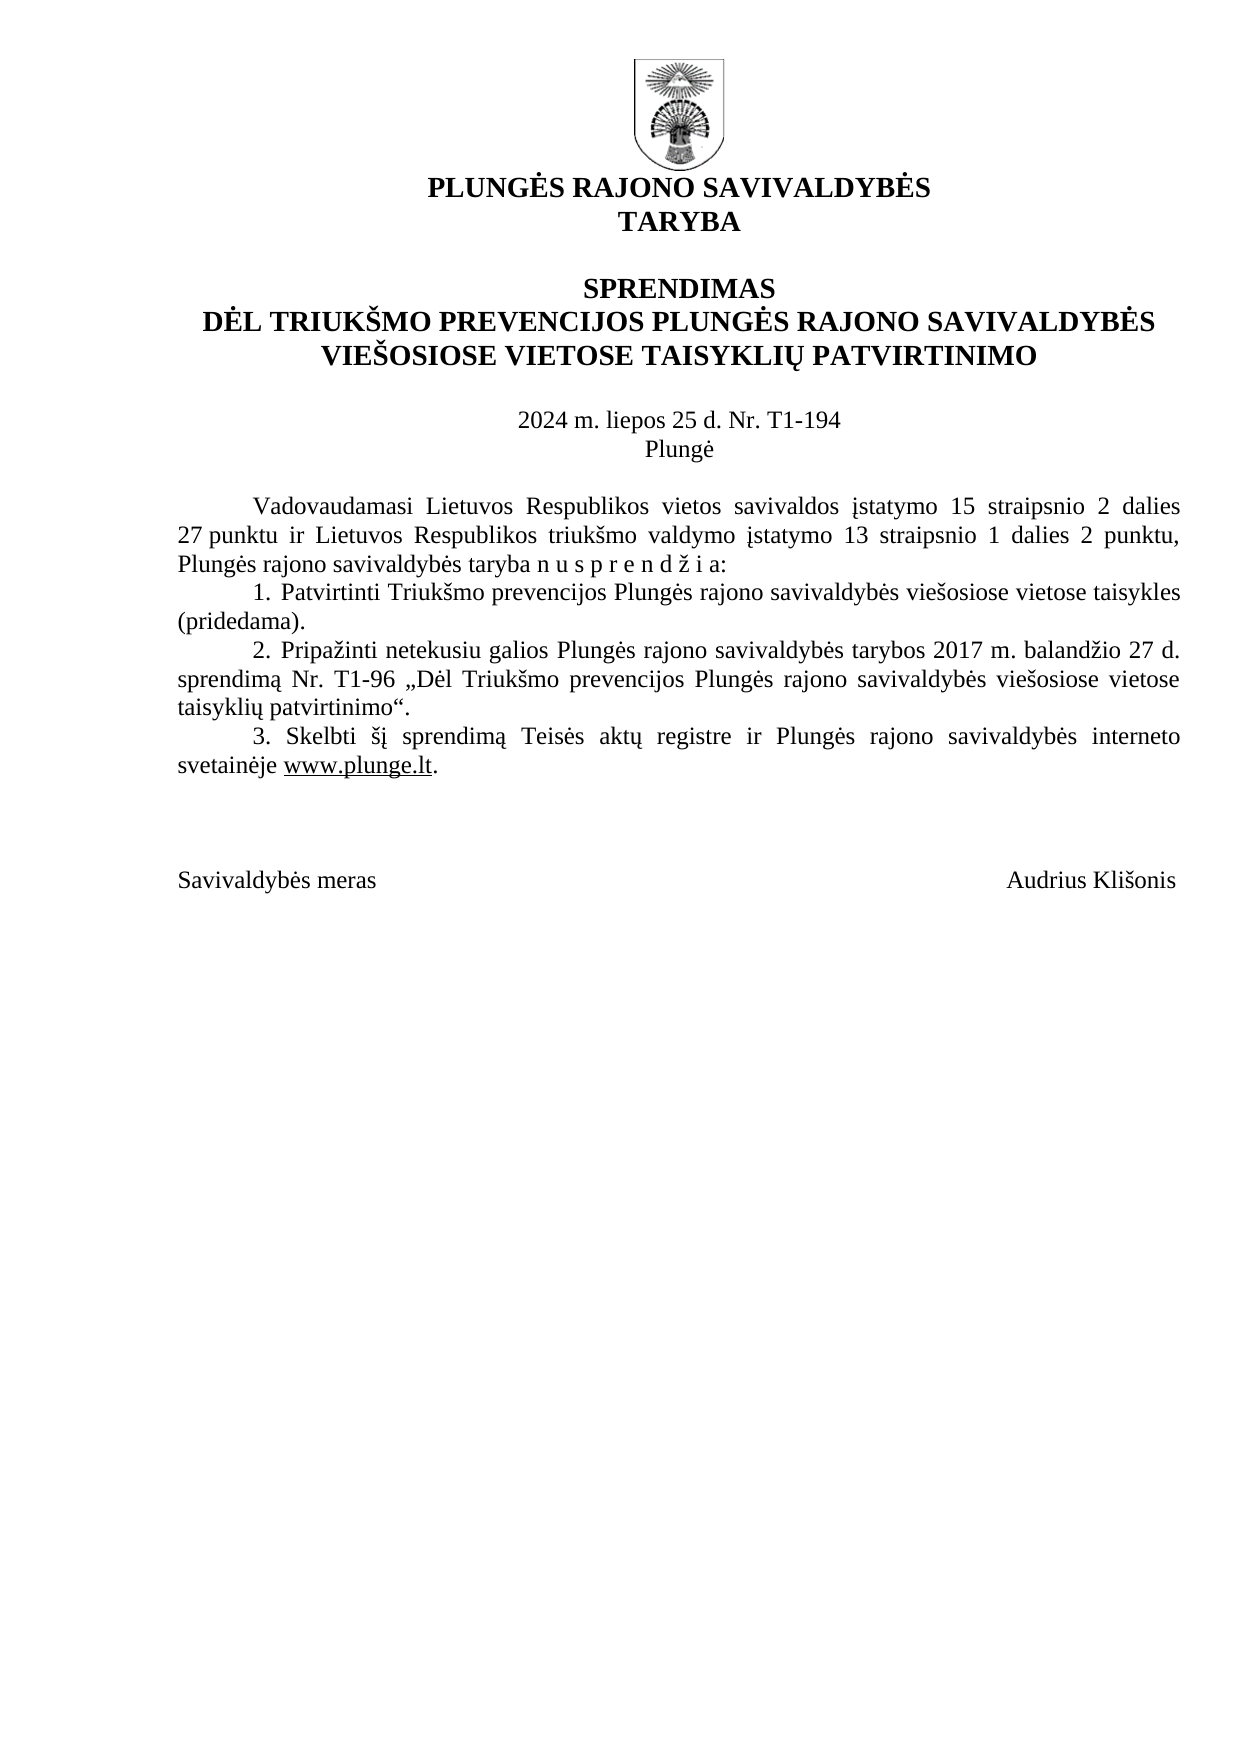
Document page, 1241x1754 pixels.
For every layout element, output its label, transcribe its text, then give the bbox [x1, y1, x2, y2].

text Vadovaudamasi Lietuvos Respublikos vietos savivaldos įstatymo 15 straipsnio 2 dalies 27 punktu ir Lietuvos Respublikos triukšmo valdymo įstatymo 13 straipsnio 1 dalies 2 punktu, Plungės rajono savivaldybės taryba nusprendžia: [177, 491, 1181, 577]
text 2. Pripažinti netekusiu galios Plungės rajono savivaldybės tarybos 2017 m. balandžio 27 d. sprendimą Nr. T1-96 „Dėl Triukšmo prevencijos Plungės rajono savivaldybės viešosiose vietose taisyklių patvirtinimo“. [177, 635, 1181, 721]
text 2024 m. liepos 25 d. Nr. T1-194 [177, 405, 1181, 434]
text SPRENDIMAS [177, 271, 1181, 304]
text DĖL TRIUKŠMO PREVENCIJOS PLUNGĖS RAJONO SAVIVALDYBĖS VIEŠOSIOSE VIETOSE TAISYKLIŲ PATVIRTINIMO [177, 304, 1181, 371]
text Savivaldybės meras Audrius Klišonis [177, 865, 1181, 894]
text 3. Skelbti šį sprendimą Teisės aktų registre ir Plungės rajono savivaldybės interneto svetainėje www.plunge.lt. [177, 721, 1181, 779]
text Plungė [177, 434, 1181, 462]
text PLUNGĖS RAJONO SAVIVALDYBĖS [177, 170, 1181, 204]
text TARYBA [177, 204, 1181, 237]
text 1. Patvirtinti Triukšmo prevencijos Plungės rajono savivaldybės viešosiose vietose taisykles (pridedama). [177, 577, 1181, 635]
